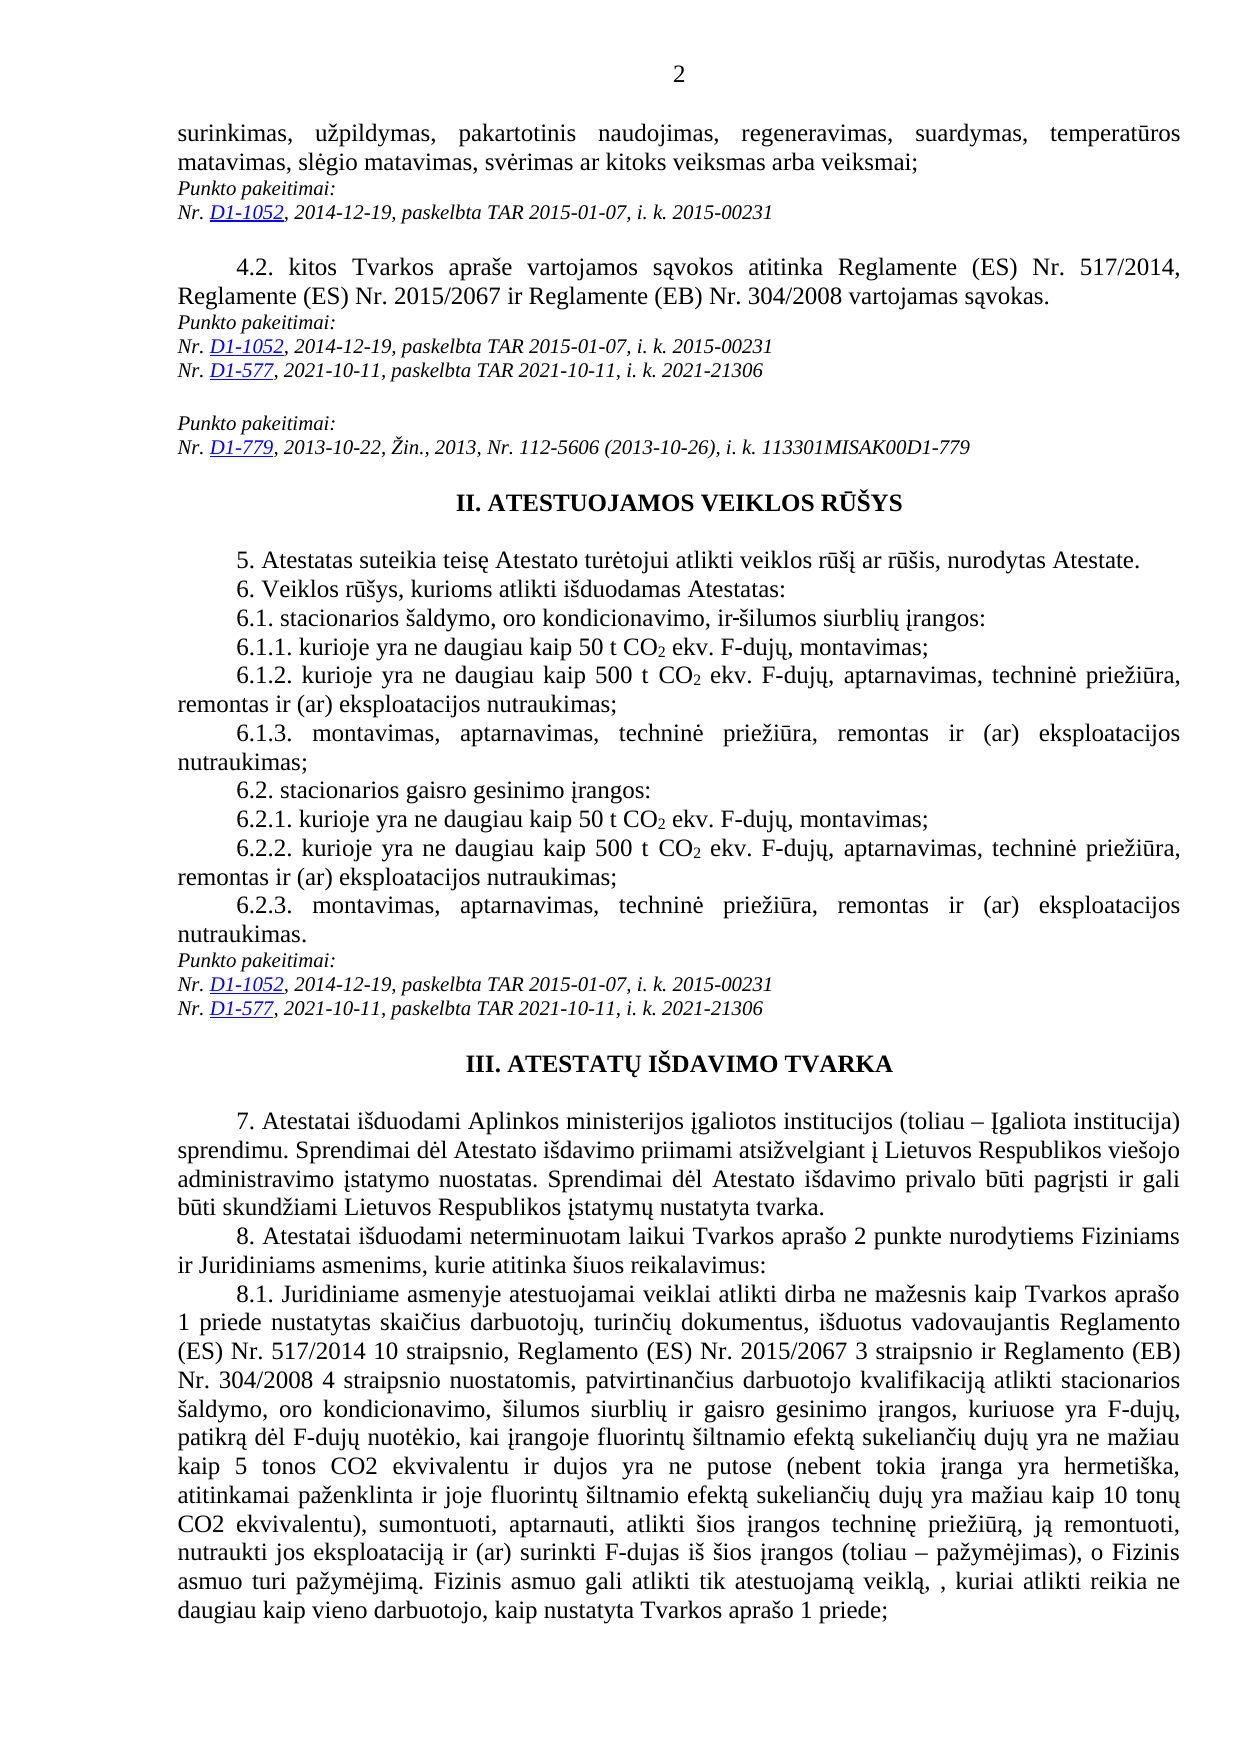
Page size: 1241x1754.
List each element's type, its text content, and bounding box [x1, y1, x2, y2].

text 7. Atestatai išduodami Aplinkos ministerijos įgaliotos institucijos (toliau – Įgaliota institucija) sprendimu. Sprendimai dėl Atestato išdavimo priimami atsižvelgiant į Lietuvos Respublikos viešojo administravimo įstatymo nuostatas. Sprendimai dėl Atestato išdavimo privalo būti pagrįsti ir gali būti skundžiami Lietuvos Respublikos įstatymų nustatyta tvarka. [177, 1106, 1181, 1221]
text 4.2. kitos Tvarkos apraše vartojamos sąvokos atitinka Reglamente (ES) Nr. 517/2014, Reglamente (ES) Nr. 2015/2067 ir Reglamente (EB) Nr. 304/2008 vartojamas sąvokas. [177, 252, 1181, 310]
text 6.1.3. montavimas, aptarnavimas, techninė priežiūra, remontas ir (ar) eksploatacijos nutraukimas; [177, 718, 1181, 775]
text 6. Veiklos rūšys, kurioms atlikti išduodamas Atestatas: [177, 574, 1181, 603]
text Punkto pakeitimai: [177, 176, 1181, 200]
text 6.1.1. kurioje yra ne daugiau kaip 50 t CO2 ekv. F-dujų, montavimas; [177, 632, 1181, 660]
text Punkto pakeitimai: [177, 411, 1181, 435]
text Punkto pakeitimai: [177, 310, 1181, 334]
text 5. Atestatas suteikia teisę Atestato turėtojui atlikti veiklos rūšį ar rūšis, nurodytas Atestate. [177, 545, 1181, 574]
text 6.1. stacionarios šaldymo, oro kondicionavimo, ir šilumos siurblių įrangos: [177, 603, 1181, 632]
text Punkto pakeitimai: [177, 948, 1181, 972]
text 8. Atestatai išduodami neterminuotam laikui Tvarkos aprašo 2 punkte nurodytiems Fiziniams ir Juridiniams asmenims, kurie atitinka šiuos reikalavimus: [177, 1221, 1181, 1279]
text Nr. D1-1052, 2014-12-19, paskelbta TAR 2015-01-07, i. k. 2015-00231 [177, 334, 1181, 358]
text Nr. D1-577, 2021-10-11, paskelbta TAR 2021-10-11, i. k. 2021-21306 [177, 358, 1181, 382]
text 6.1.2. kurioje yra ne daugiau kaip 500 t CO2 ekv. F-dujų, aptarnavimas, techninė priežiūra, remontas ir (ar) eksploatacijos nutraukimas; [177, 660, 1181, 718]
text 6.2.1. kurioje yra ne daugiau kaip 50 t CO2 ekv. F-dujų, montavimas; [177, 804, 1181, 833]
text Nr. D1-1052, 2014-12-19, paskelbta TAR 2015-01-07, i. k. 2015-00231 [177, 200, 1181, 224]
text II. ATESTUOJAMOS VEIKLOS RŪŠYS [177, 488, 1181, 517]
text 6.2. stacionarios gaisro gesinimo įrangos: [177, 775, 1181, 804]
text III. Atestatų išdavimo tvarka [177, 1049, 1181, 1077]
text Nr. D1-577, 2021-10-11, paskelbta TAR 2021-10-11, i. k. 2021-21306 [177, 996, 1181, 1020]
text 8.1. Juridiniame asmenyje atestuojamai veiklai atlikti dirba ne mažesnis kaip Tvarkos aprašo 1 priede nustatytas skaičius darbuotojų, turinčių dokumentus, išduotus vadovaujantis Reglamento (ES) Nr. 517/2014 10 straipsnio, Reglamento (ES) Nr. 2015/2067 3 straipsnio ir Reglamento (EB) Nr. 304/2008 4 straipsnio nuostatomis, patvirtinančius darbuotojo kvalifikaciją atlikti stacionarios šaldymo, oro kondicionavimo, šilumos siurblių ir gaisro gesinimo įrangos, kuriuose yra F-dujų, patikrą dėl F-dujų nuotėkio, kai įrangoje fluorintų šiltnamio efektą sukeliančių dujų yra ne mažiau kaip 5 tonos CO2 ekvivalentu ir dujos yra ne putose (nebent tokia įranga yra hermetiška, atitinkamai paženklinta ir joje fluorintų šiltnamio efektą sukeliančių dujų yra mažiau kaip 10 tonų CO2 ekvivalentu), sumontuoti, aptarnauti, atlikti šios įrangos techninę priežiūrą, ją remontuoti, nutraukti jos eksploataciją ir (ar) surinkti F-dujas iš šios įrangos (toliau – pažymėjimas), o Fizinis asmuo turi pažymėjimą. Fizinis asmuo gali atlikti tik atestuojamą veiklą, , kuriai atlikti reikia ne daugiau kaip vieno darbuotojo, kaip nustatyta Tvarkos aprašo 1 priede; [177, 1279, 1181, 1624]
text 6.2.3. montavimas, aptarnavimas, techninė priežiūra, remontas ir (ar) eksploatacijos nutraukimas. [177, 890, 1181, 948]
text surinkimas, užpildymas, pakartotinis naudojimas, regeneravimas, suardymas, temperatūros matavimas, slėgio matavimas, svėrimas ar kitoks veiksmas arba veiksmai; [177, 118, 1181, 176]
text Nr. D1-779, 2013-10-22, Žin., 2013, Nr. 112-5606 (2013-10-26), i. k. 113301MISAK00D1-779 [177, 435, 1181, 459]
text Nr. D1-1052, 2014-12-19, paskelbta TAR 2015-01-07, i. k. 2015-00231 [177, 972, 1181, 996]
text 6.2.2. kurioje yra ne daugiau kaip 500 t CO2 ekv. F-dujų, aptarnavimas, techninė priežiūra, remontas ir (ar) eksploatacijos nutraukimas; [177, 833, 1181, 890]
